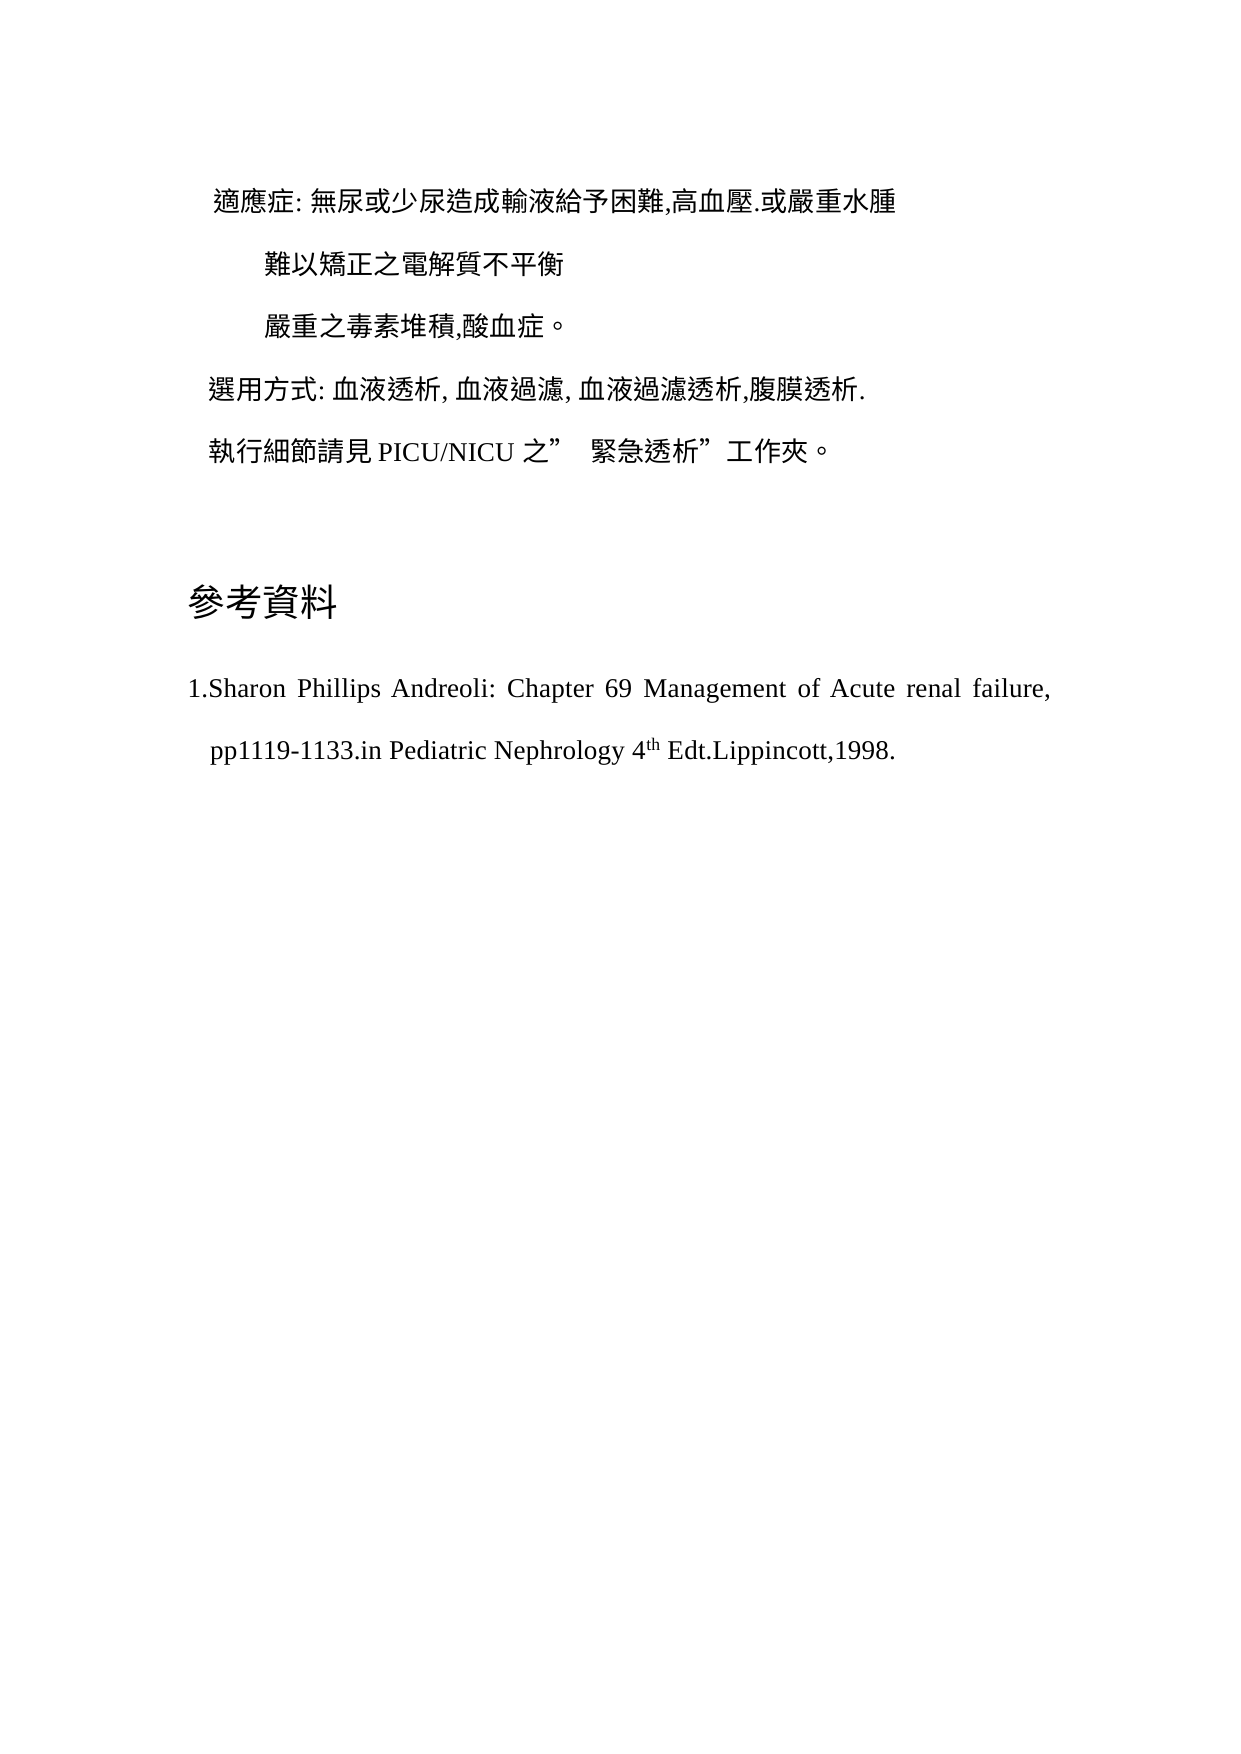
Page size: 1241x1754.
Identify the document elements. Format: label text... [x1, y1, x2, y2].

text 難以矯正之電解質不平衡 [187, 221, 1053, 283]
text 1.Sharon Phillips Andreoli: Chapter 69 Management of Acute renal failure, pp1119-1133.in Pediatric Nephrology 4th Edt.Lippincott,1998. [187, 646, 1053, 771]
text 嚴重之毒素堆積,酸血症。 [187, 283, 1053, 346]
text 參考資料 [187, 558, 1053, 621]
text 執行細節請見PICU/NICU 之” 緊急透析”工作夾。 [187, 408, 1053, 471]
text 適應症: 無尿或少尿造成輸液給予困難,高血壓.或嚴重水腫 [187, 158, 1053, 221]
text 選用方式: 血液透析, 血液過濾, 血液過濾透析,腹膜透析. [187, 346, 1053, 408]
